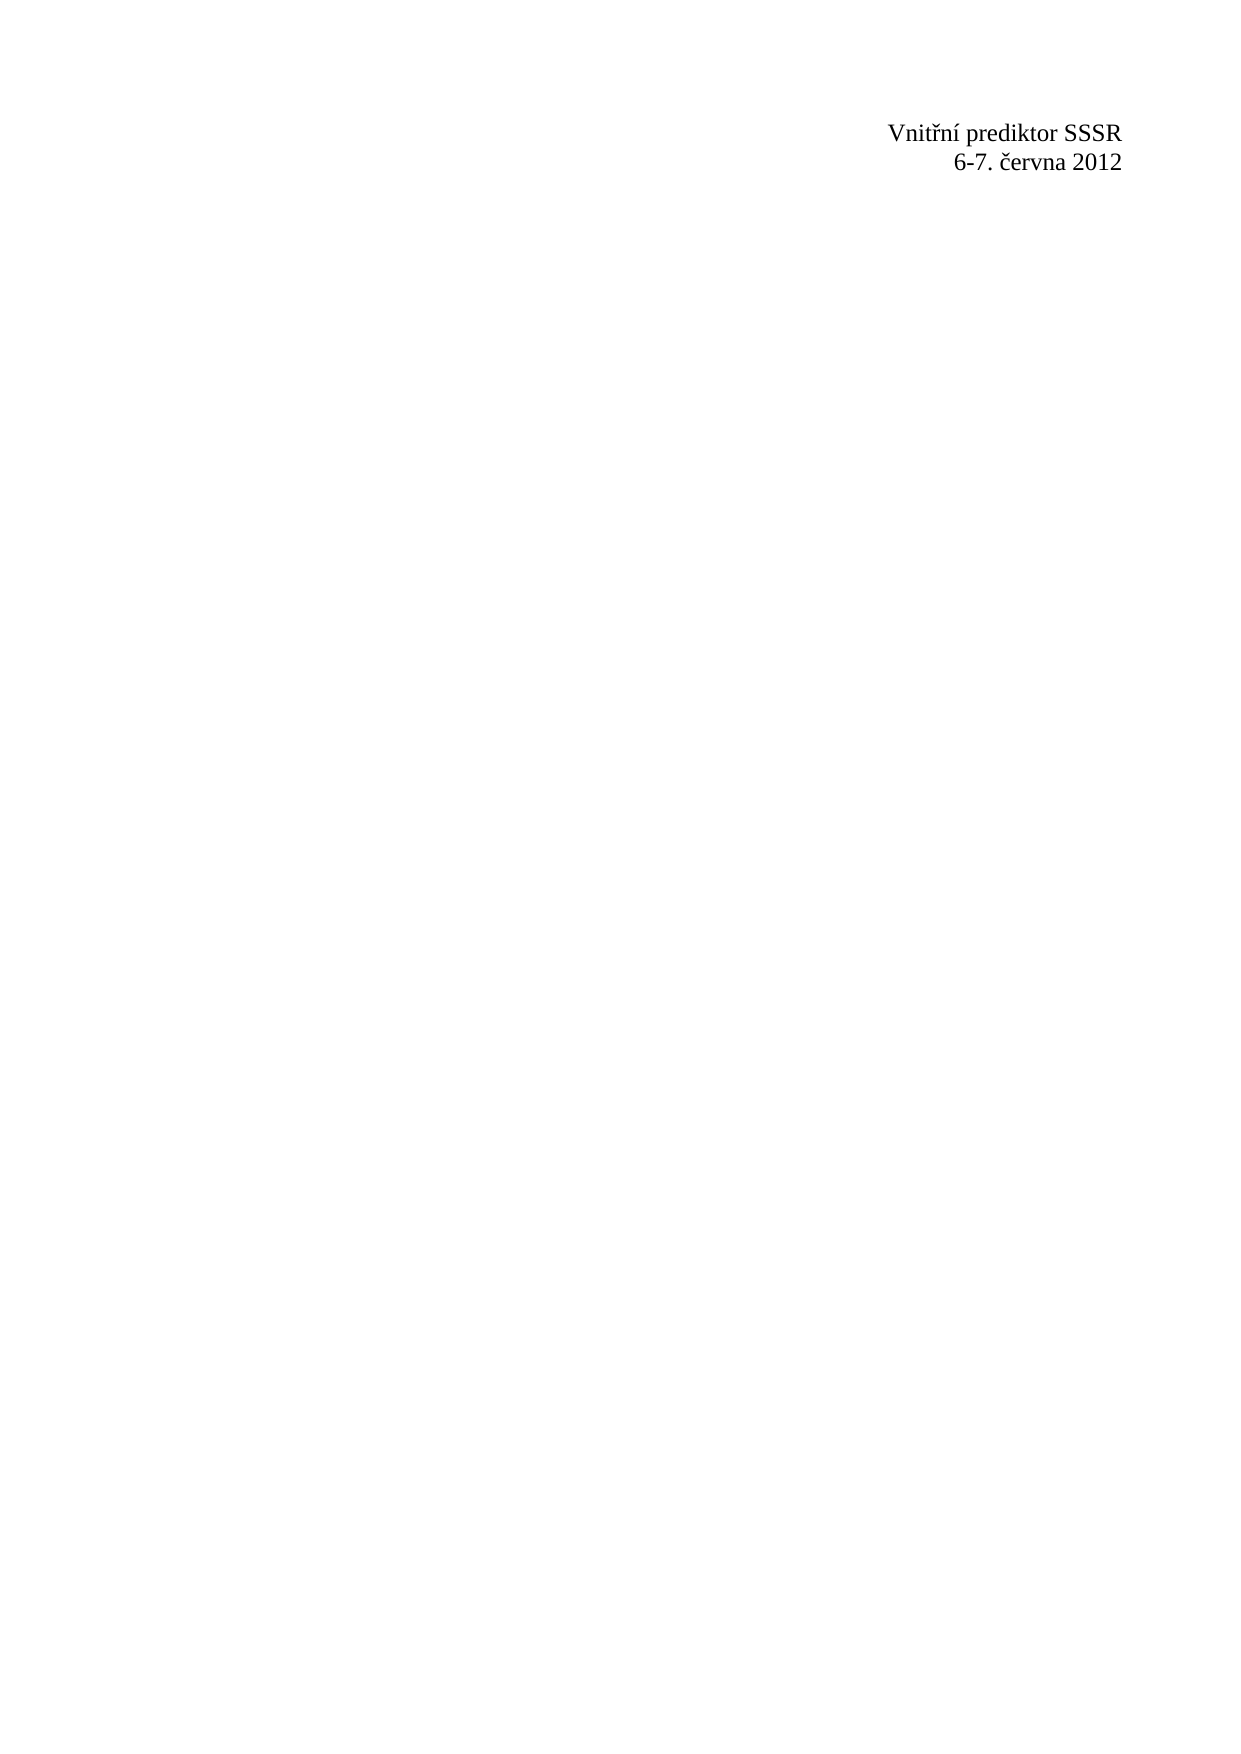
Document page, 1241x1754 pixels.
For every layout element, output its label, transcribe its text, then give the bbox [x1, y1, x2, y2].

text 6-7. června 2012 [118, 147, 1122, 176]
text Vnitřní prediktor SSSR [118, 118, 1122, 147]
